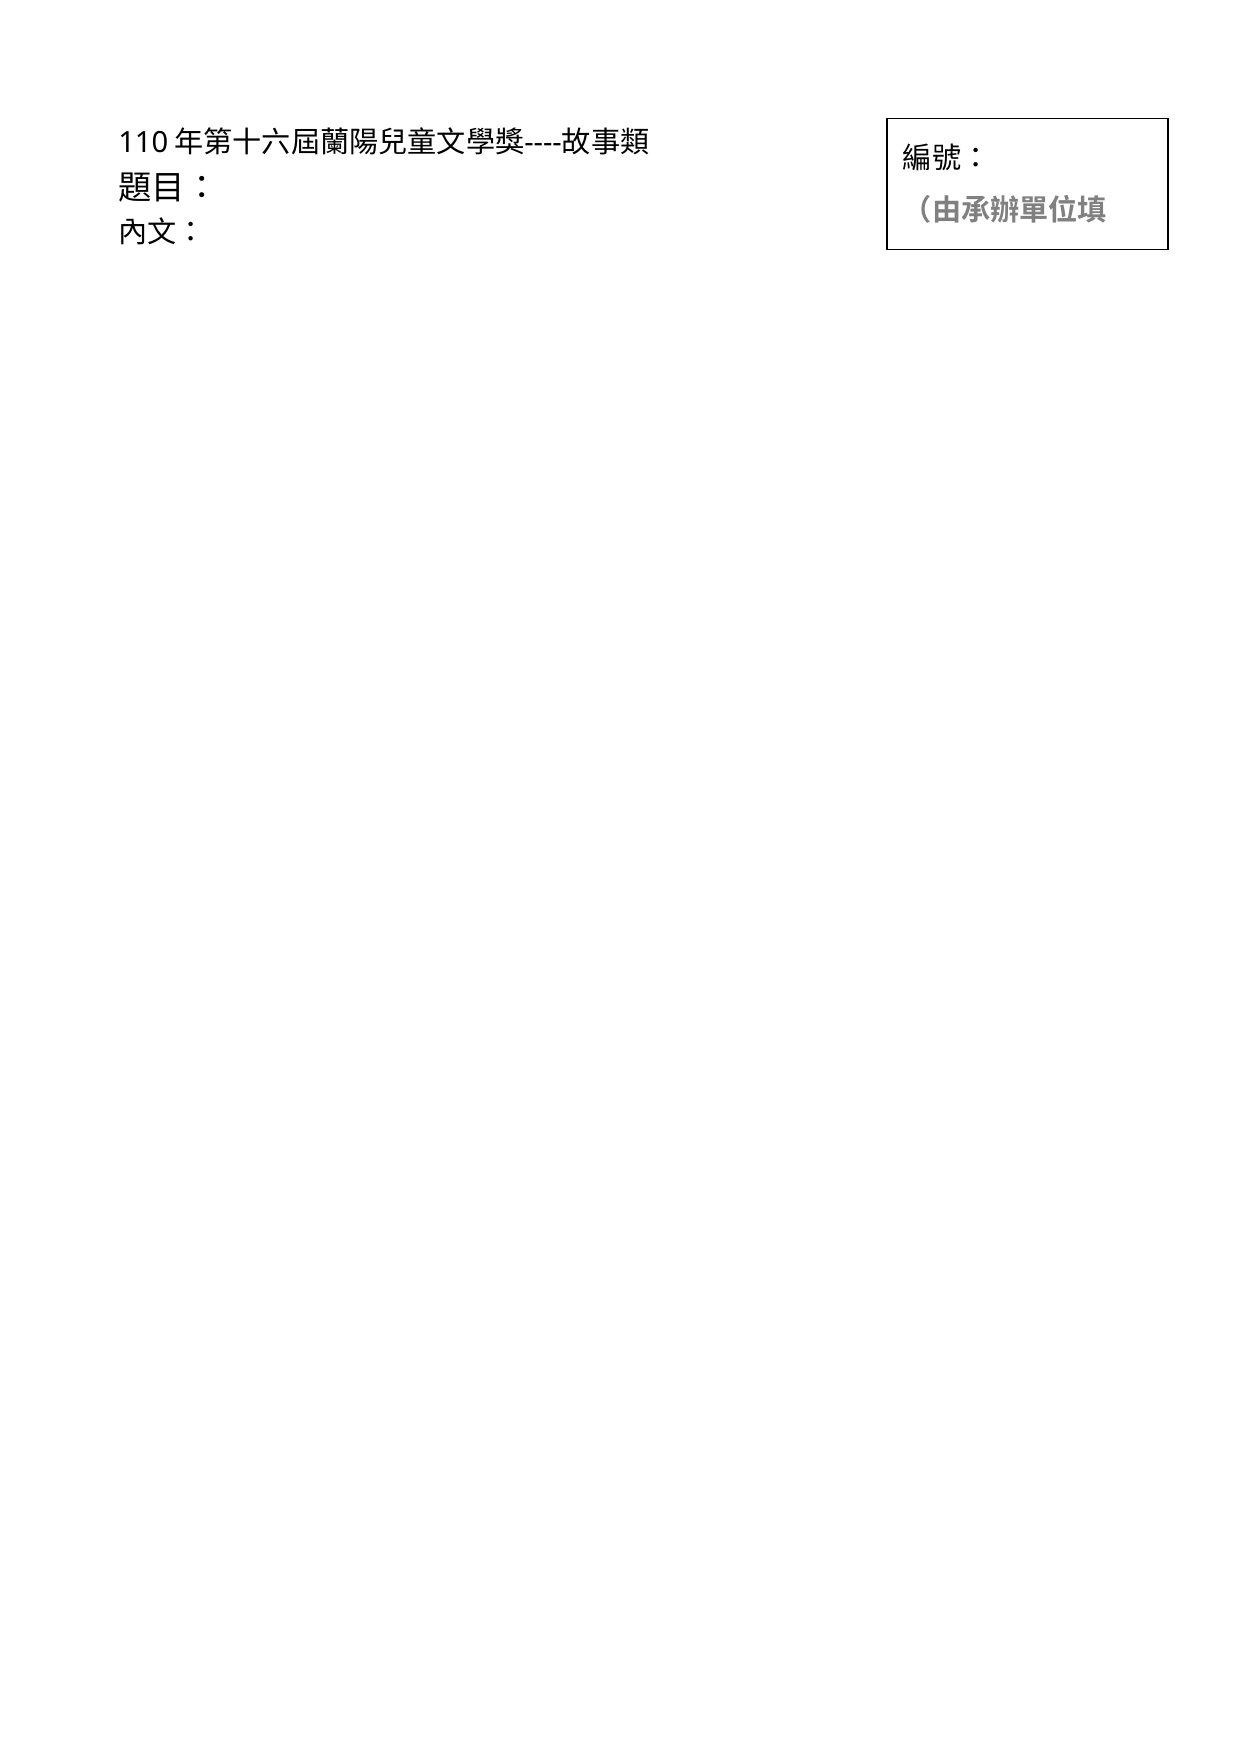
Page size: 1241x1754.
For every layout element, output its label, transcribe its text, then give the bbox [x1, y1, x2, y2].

text 編號： [903, 126, 1152, 178]
text （由承辦單位填寫） [903, 178, 1152, 241]
text 110年第十六屆蘭陽兒童文學獎----故事類 [888, 119, 1167, 249]
text 內文： [118, 209, 886, 251]
text 題目： [118, 161, 886, 209]
text 110年第十六屆蘭陽兒童文學獎----故事類 [118, 117, 1168, 161]
